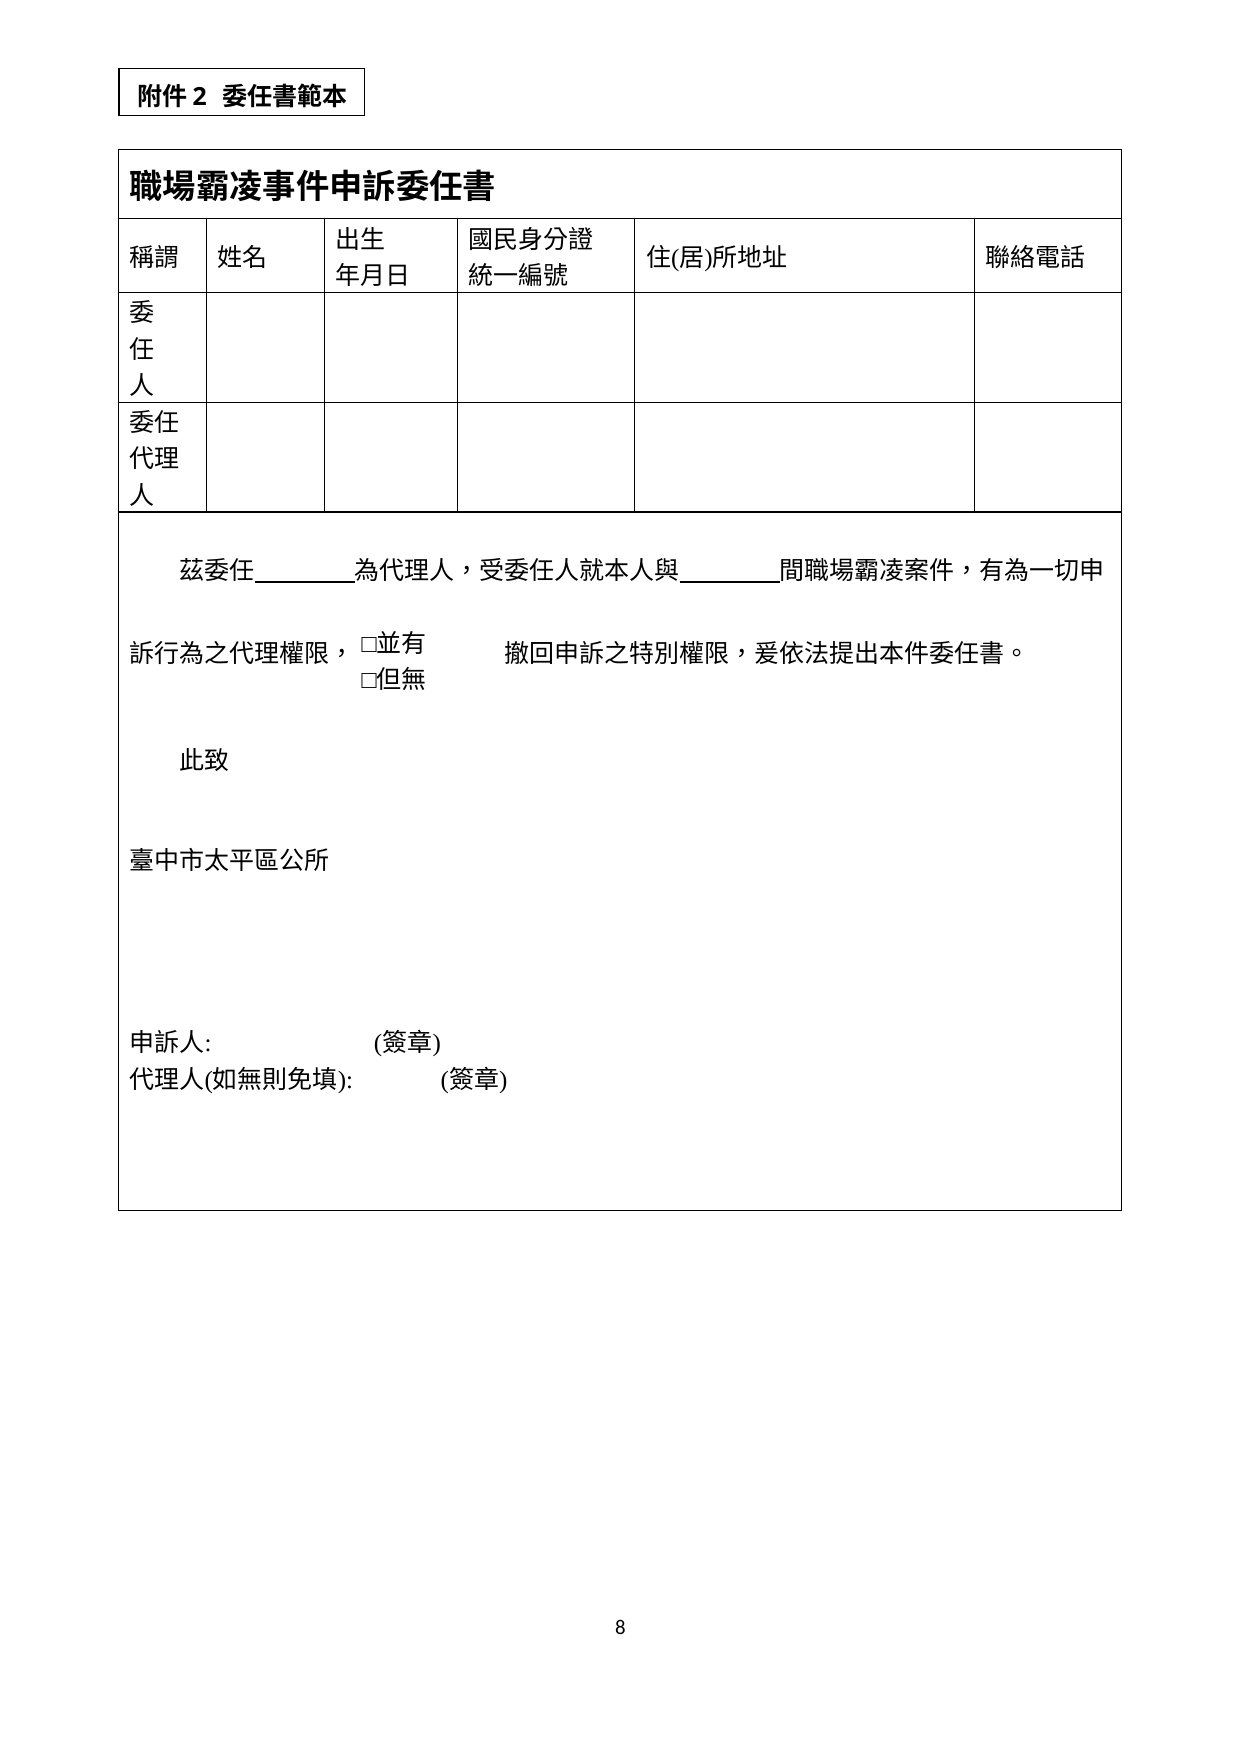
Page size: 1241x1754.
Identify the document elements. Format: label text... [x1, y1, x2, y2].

table_cell [975, 293, 1121, 402]
table_cell [975, 403, 1121, 511]
table_cell 稱謂 [119, 219, 206, 292]
table_cell [325, 293, 457, 402]
table_cell 委任 代理人 [119, 403, 206, 511]
table_cell 聯絡電話 [975, 219, 1121, 292]
table_cell [635, 403, 974, 511]
table_cell [458, 403, 634, 511]
table_cell [458, 293, 634, 402]
table_cell 茲委任 為代理人，受委任人就本人與 間職場霸凌案件，有為一切申訴行為之代理權限， 撤回申訴之特別權限，爰依法提出本件委任書。 此致 臺中市太平區公所 申訴人: (簽章) 代理人(如無則免填): (簽章) [119, 513, 1121, 1210]
table_cell 國民身分證 統一編號 [458, 219, 634, 292]
table_header 職場霸凌事件申訴委任書 [119, 150, 1121, 218]
table_cell 姓名 [207, 219, 324, 292]
table_cell 委 任 人 [119, 293, 206, 402]
table_cell 出生 年月日 [325, 219, 457, 292]
table_cell 住(居)所地址 [635, 219, 974, 292]
text 附件2 委任書範本 [135, 77, 349, 107]
table_cell [207, 293, 324, 402]
table_cell [325, 403, 457, 511]
table_cell [207, 403, 324, 511]
table_cell [635, 293, 974, 402]
